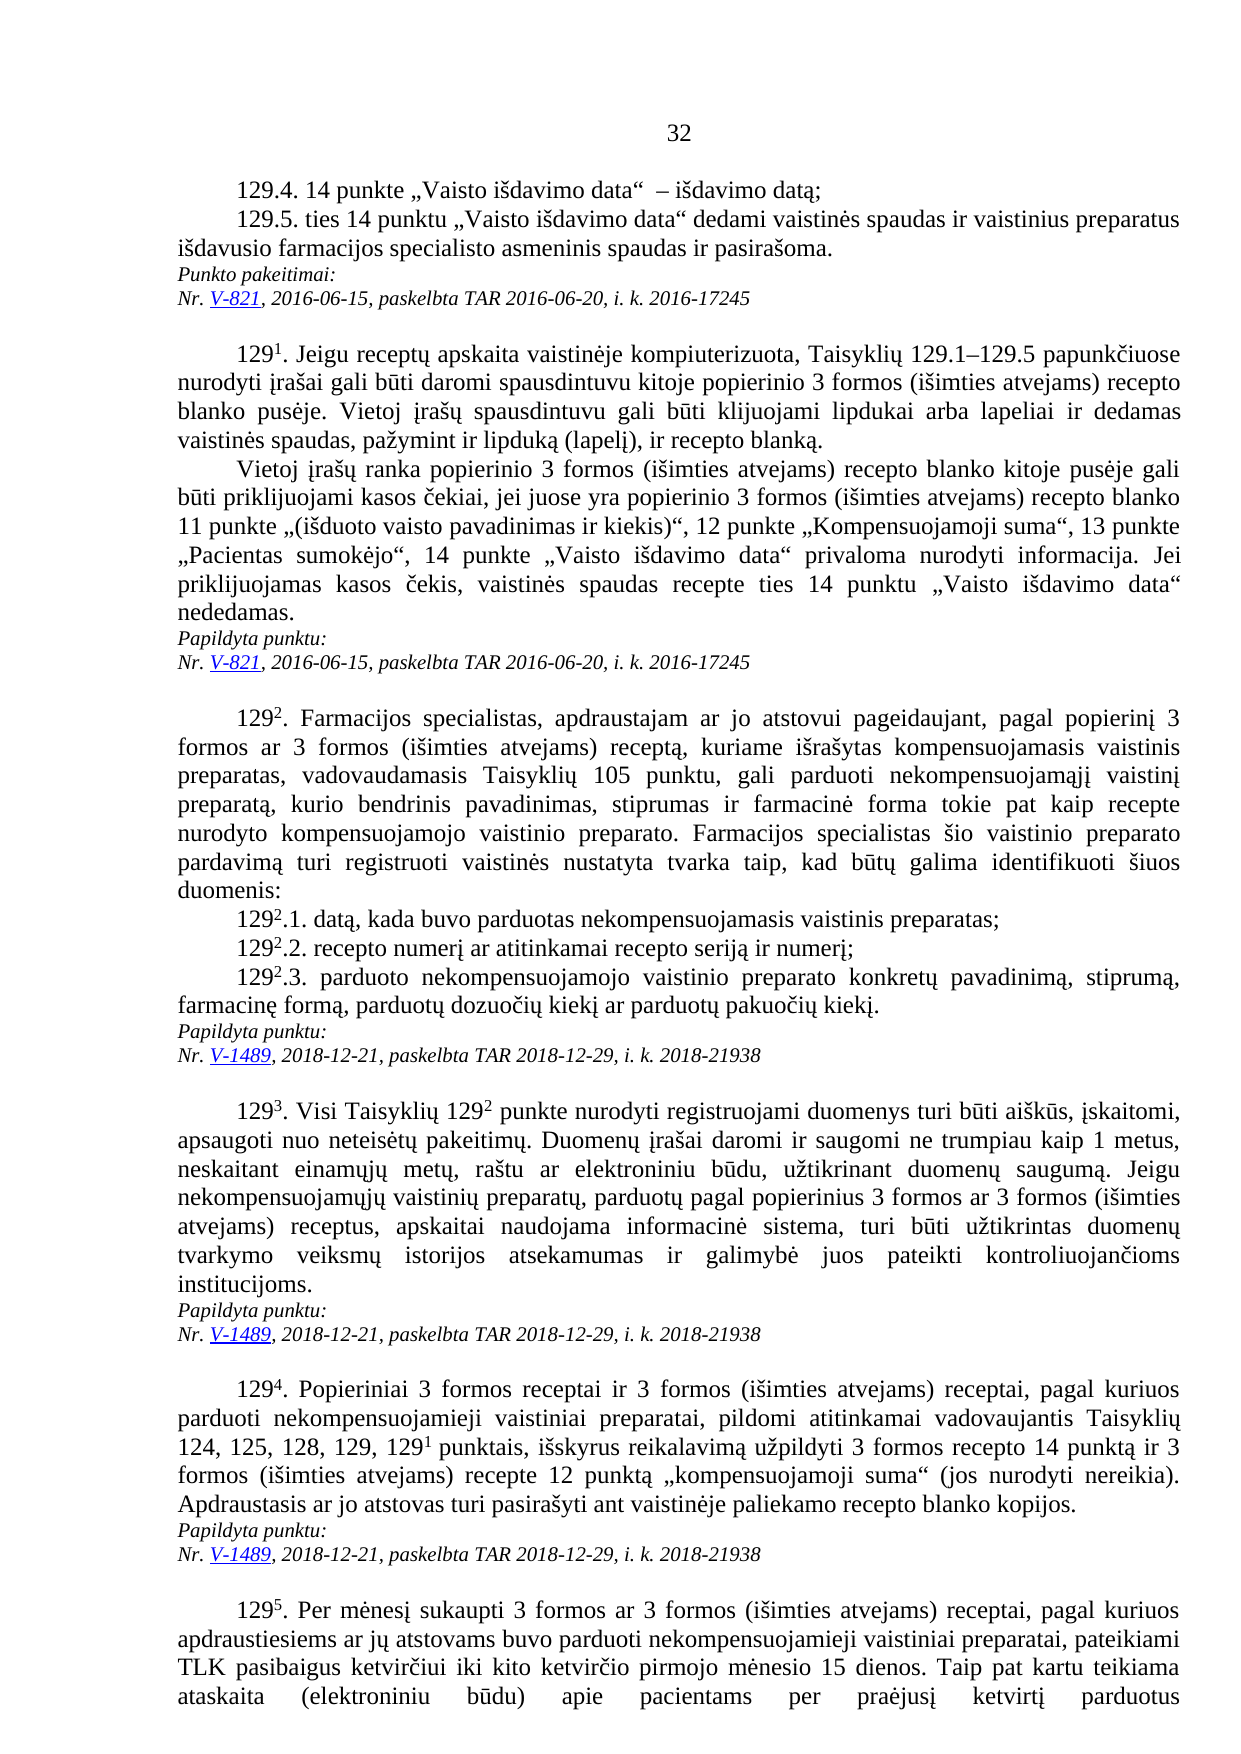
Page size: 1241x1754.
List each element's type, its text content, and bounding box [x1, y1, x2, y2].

text 1292.2. recepto numerį ar atitinkamai recepto seriją ir numerį; [177, 933, 1181, 962]
text Papildyta punktu: [177, 626, 1181, 650]
text 1292.1. datą, kada buvo parduotas nekompensuojamasis vaistinis preparatas; [177, 904, 1181, 933]
text Papildyta punktu: [177, 1019, 1181, 1043]
text Nr. V-1489, 2018-12-21, paskelbta TAR 2018-12-29, i. k. 2018-21938 [177, 1542, 1181, 1566]
text 129.5. ties 14 punktu „Vaisto išdavimo data“ dedami vaistinės spaudas ir vaistinius preparatus išdavusio farmacijos specialisto asmeninis spaudas ir pasirašoma. [177, 204, 1181, 262]
text 1292.3. parduoto nekompensuojamojo vaistinio preparato konkretų pavadinimą, stiprumą, farmacinę formą, parduotų dozuočių kiekį ar parduotų pakuočių kiekį. [177, 962, 1181, 1019]
text Nr. V-821, 2016-06-15, paskelbta TAR 2016-06-20, i. k. 2016-17245 [177, 650, 1181, 674]
text Vietoj įrašų ranka popierinio 3 formos (išimties atvejams) recepto blanko kitoje pusėje gali būti priklijuojami kasos čekiai, jei juose yra popierinio 3 formos (išimties atvejams) recepto blanko 11 punkte „(išduoto vaisto pavadinimas ir kiekis)“, 12 punkte „Kompensuojamoji suma“, 13 punkte „Pacientas sumokėjo“, 14 punkte „Vaisto išdavimo data“ privaloma nurodyti informacija. Jei priklijuojamas kasos čekis, vaistinės spaudas recepte ties 14 punktu „Vaisto išdavimo data“ nededamas. [177, 454, 1181, 626]
text 1291. Jeigu receptų apskaita vaistinėje kompiuterizuota, Taisyklių 129.1–129.5 papunkčiuose nurodyti įrašai gali būti daromi spausdintuvu kitoje popierinio 3 formos (išimties atvejams) recepto blanko pusėje. Vietoj įrašų spausdintuvu gali būti klijuojami lipdukai arba lapeliai ir dedamas vaistinės spaudas, pažymint ir lipduką (lapelį), ir recepto blanką. [177, 339, 1181, 454]
text Nr. V-1489, 2018-12-21, paskelbta TAR 2018-12-29, i. k. 2018-21938 [177, 1322, 1181, 1346]
text 1293. Visi Taisyklių 1292 punkte nurodyti registruojami duomenys turi būti aiškūs, įskaitomi, apsaugoti nuo neteisėtų pakeitimų. Duomenų įrašai daromi ir saugomi ne trumpiau kaip 1 metus, neskaitant einamųjų metų, raštu ar elektroniniu būdu, užtikrinant duomenų saugumą. Jeigu nekompensuojamųjų vaistinių preparatų, parduotų pagal popierinius 3 formos ar 3 formos (išimties atvejams) receptus, apskaitai naudojama informacinė sistema, turi būti užtikrintas duomenų tvarkymo veiksmų istorijos atsekamumas ir galimybė juos pateikti kontroliuojančioms institucijoms. [177, 1096, 1181, 1297]
text 129.4. 14 punkte „Vaisto išdavimo data“ – išdavimo datą; [177, 176, 1181, 204]
text Nr. V-821, 2016-06-15, paskelbta TAR 2016-06-20, i. k. 2016-17245 [177, 286, 1181, 310]
text Punkto pakeitimai: [177, 262, 1181, 286]
text Papildyta punktu: [177, 1518, 1181, 1542]
text 1292. Farmacijos specialistas, apdraustajam ar jo atstovui pageidaujant, pagal popierinį 3 formos ar 3 formos (išimties atvejams) receptą, kuriame išrašytas kompensuojamasis vaistinis preparatas, vadovaudamasis Taisyklių 105 punktu, gali parduoti nekompensuojamąjį vaistinį preparatą, kurio bendrinis pavadinimas, stiprumas ir farmacinė forma tokie pat kaip recepte nurodyto kompensuojamojo vaistinio preparato. Farmacijos specialistas šio vaistinio preparato pardavimą turi registruoti vaistinės nustatyta tvarka taip, kad būtų galima identifikuoti šiuos duomenis: [177, 703, 1181, 904]
text Papildyta punktu: [177, 1297, 1181, 1322]
text 1295. Per mėnesį sukaupti 3 formos ar 3 formos (išimties atvejams) receptai, pagal kuriuos apdraustiesiems ar jų atstovams buvo parduoti nekompensuojamieji vaistiniai preparatai, pateikiami TLK pasibaigus ketvirčiui iki kito ketvirčio pirmojo mėnesio 15 dienos. Taip pat kartu teikiama ataskaita (elektroniniu būdu) apie pacientams per praėjusį ketvirtį parduotus [177, 1595, 1181, 1710]
text 1294. Popieriniai 3 formos receptai ir 3 formos (išimties atvejams) receptai, pagal kuriuos parduoti nekompensuojamieji vaistiniai preparatai, pildomi atitinkamai vadovaujantis Taisyklių 124, 125, 128, 129, 1291 punktais, išskyrus reikalavimą užpildyti 3 formos recepto 14 punktą ir 3 formos (išimties atvejams) recepte 12 punktą „kompensuojamoji suma“ (jos nurodyti nereikia). Apdraustasis ar jo atstovas turi pasirašyti ant vaistinėje paliekamo recepto blanko kopijos. [177, 1374, 1181, 1518]
text Nr. V-1489, 2018-12-21, paskelbta TAR 2018-12-29, i. k. 2018-21938 [177, 1043, 1181, 1067]
